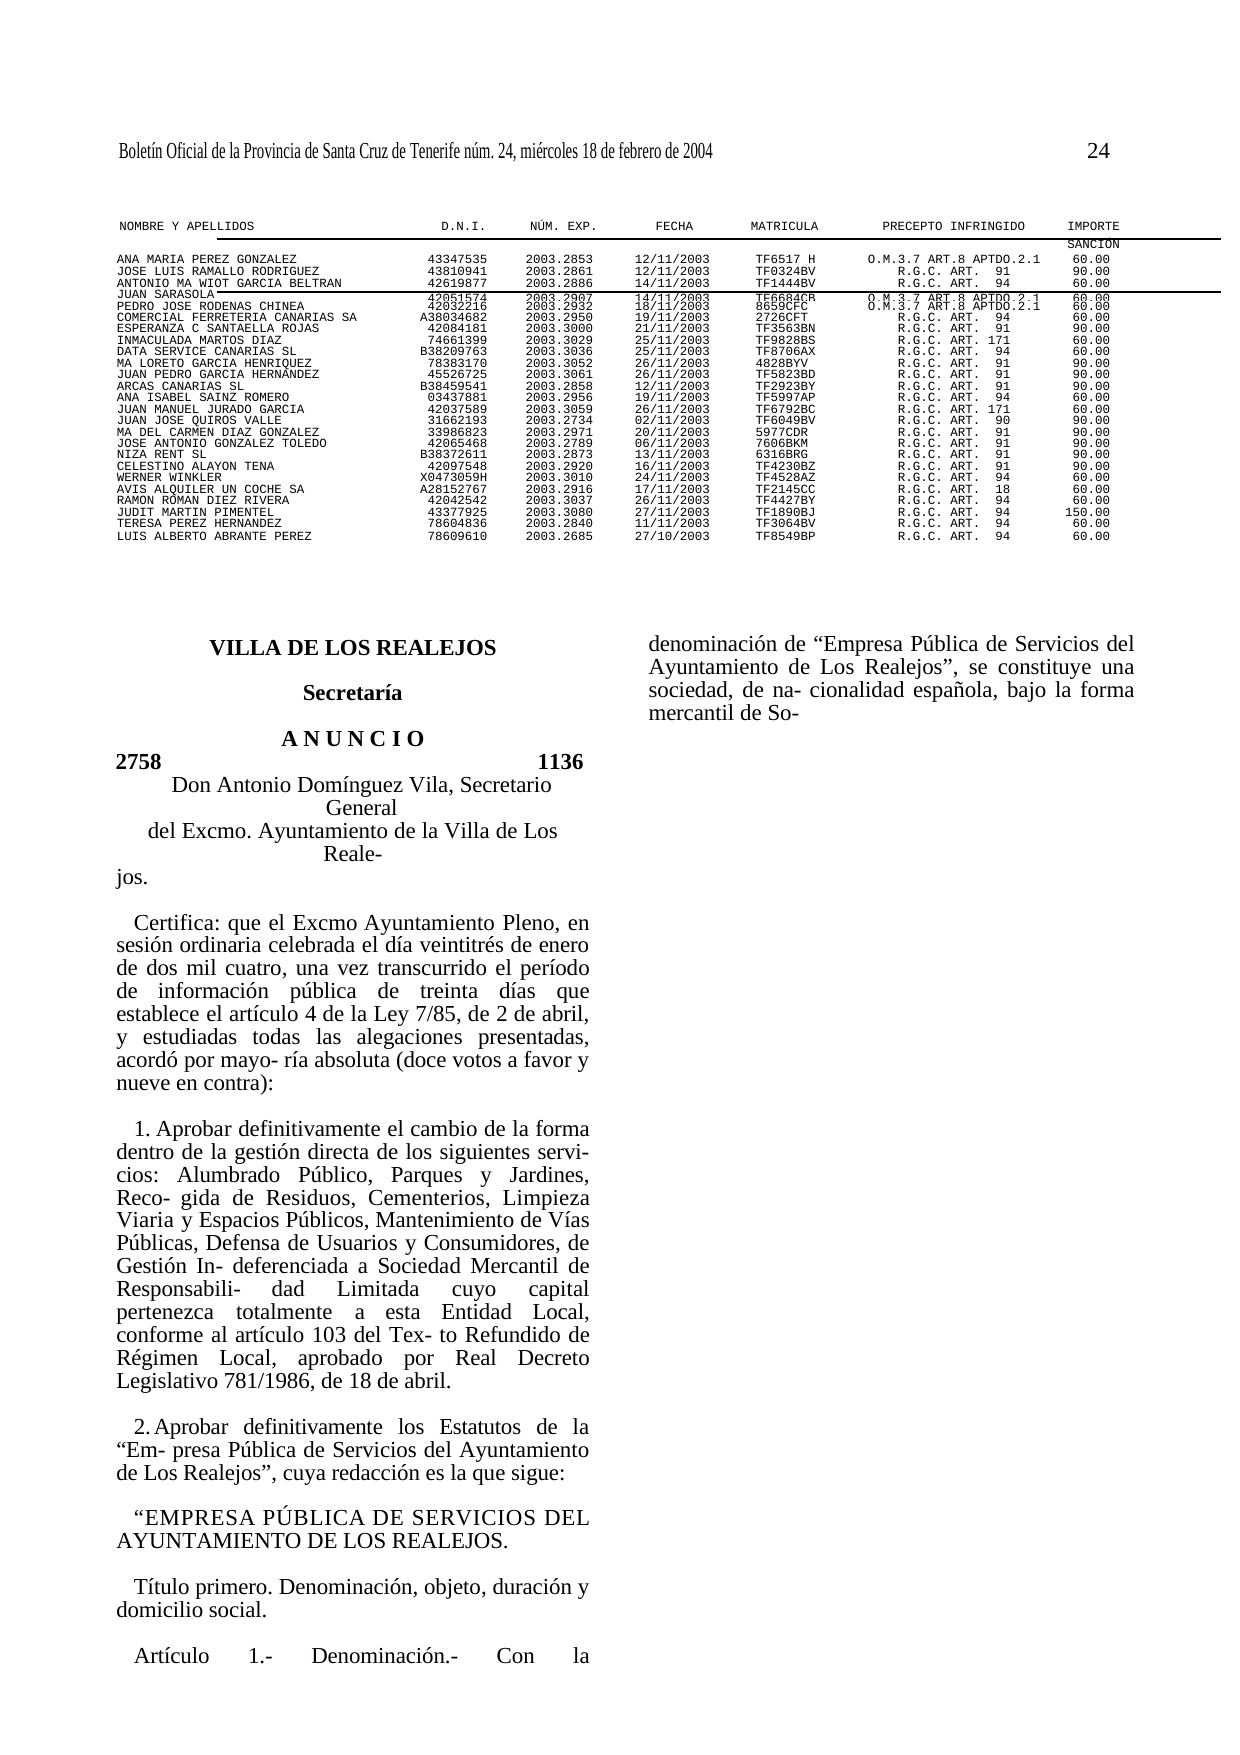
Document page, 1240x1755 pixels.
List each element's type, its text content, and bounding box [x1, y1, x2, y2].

table_cell MA DEL CARMEN DIAZ GONZALEZ [113, 427, 388, 438]
table_cell 20/11/2003 [616, 427, 730, 438]
table_cell JOSE ANTONIO GONZALEZ TOLEDO [113, 438, 388, 450]
table_cell R.G.C. ART. 94 [843, 496, 1052, 507]
table_cell 17/11/2003 [616, 484, 730, 496]
table_cell 2003.2916 [506, 484, 616, 496]
table_cell 12/11/2003 [616, 251, 730, 266]
text Secretaría [115, 679, 590, 706]
table_cell DATA SERVICE CANARIAS SL [113, 347, 388, 358]
table_cell 60.00 [1053, 393, 1124, 404]
table_cell 2003.2956 [506, 393, 616, 404]
table_cell 43810941 [388, 266, 506, 278]
subtitle VILLA DE LOS REALEJOS [116, 633, 589, 660]
list Aprobar definitivamente los Estatutos de la “Em- presa Pública de Servicios del Ayuntamiento de Los Realejos”, cuya redacción es la que sigue: [116, 1416, 589, 1484]
text jos. [116, 866, 590, 889]
table_cell 60.00 [1053, 293, 1124, 301]
table_cell R.G.C. ART. 94 [843, 519, 1052, 530]
table_cell 5977CDR [730, 427, 843, 438]
table_cell 14/11/2003 [616, 278, 730, 289]
table_cell 60.00 [1053, 347, 1124, 358]
table_cell TF6792BC [730, 404, 843, 415]
table_cell R.G.C. ART. 91 [843, 450, 1052, 461]
table_cell TF6049BV [730, 415, 843, 427]
table_cell 2003.3036 [506, 347, 616, 358]
table_cell TF2145CC [730, 484, 843, 496]
table_cell R.G.C. ART. 91 [843, 381, 1052, 392]
table_cell TF8549BP [730, 530, 843, 552]
table_cell AVIS ALQUILER UN COCHE SA [113, 484, 388, 496]
table_cell R.G.C. ART. 94 [843, 473, 1052, 484]
table_cell WERNER WINKLER [113, 473, 388, 484]
table_cell 7606BKM [730, 438, 843, 450]
table_header MATRICULA [730, 210, 843, 238]
table_cell JUAN SARASOLA HERRERO [113, 289, 388, 301]
table_cell 60.00 [1053, 519, 1124, 530]
text “EMPRESA PÚBLICA DE SERVICIOS DEL AYUNTAMIENTO DE LOS REALEJOS. [116, 1507, 590, 1553]
table_cell 60.00 [1053, 404, 1124, 415]
table_cell R.G.C. ART. 94 [843, 393, 1052, 404]
table_cell MA LORETO GARCIA HENRIQUEZ [113, 358, 388, 369]
table_cell TF1444BV [730, 278, 843, 289]
table_cell TF3563BN [730, 324, 843, 335]
table_cell 13/11/2003 [616, 450, 730, 461]
table_cell R.G.C. ART. 91 [843, 461, 1052, 473]
table_cell 2003.2971 [506, 427, 616, 438]
table_header [616, 240, 730, 251]
table_cell 90.00 [1053, 461, 1124, 473]
table_cell R.G.C. ART. 18 [843, 484, 1052, 496]
table_header NÚM. EXP. [506, 210, 616, 238]
table_cell 2726CFT [730, 312, 843, 324]
table_cell 8659CFC [730, 301, 843, 312]
table_cell 11/11/2003 [616, 519, 730, 530]
table_cell R.G.C. ART. 91 [843, 370, 1052, 381]
table_cell O.M.3.7 ART.8 APTDO.2.1 [843, 301, 1052, 312]
table_cell X0473059H [388, 473, 506, 484]
table_cell 2003.3059 [506, 404, 616, 415]
table_cell 60.00 [1053, 335, 1124, 347]
table_cell ANTONIO MA WIOT GARCIA BELTRAN [113, 278, 388, 289]
table_cell R.G.C. ART. 94 [843, 507, 1052, 518]
table_cell 33986823 [388, 427, 506, 438]
table_cell 42065468 [388, 438, 506, 450]
table_cell LUIS ALBERTO ABRANTE PEREZ [113, 530, 388, 552]
text Certifica: que el Excmo Ayuntamiento Pleno, en sesión ordinaria celebrada el día veintitrés de enero de dos mil cuatro, una vez transcurrido el período de información pública de treinta días que establece el artículo 4 de la Ley 7/85, de 2 de abril, y estudiadas todas las alegaciones presentadas, acordó por mayo- ría absoluta (doce votos a favor y nueve en contra): [116, 912, 589, 1095]
table_cell B38372611 [388, 450, 506, 461]
table_cell 4828BYV [730, 358, 843, 369]
table_header [506, 240, 616, 251]
text denominación de “Empresa Pública de Servicios del Ayuntamiento de Los Realejos”, se constituye una sociedad, de na- cionalidad española, bajo la forma mercantil de So- [648, 633, 1135, 725]
table_header [388, 240, 506, 251]
table_cell TF1890BJ [730, 507, 843, 518]
table_cell 42084181 [388, 324, 506, 335]
table_cell ANA MARIA PEREZ GONZALEZ [113, 251, 388, 266]
table_cell 60.00 [1053, 312, 1124, 324]
table_cell R.G.C. ART. 94 [843, 347, 1052, 358]
table_cell 2003.2932 [506, 301, 616, 312]
table_cell 14/11/2003 [616, 293, 730, 301]
table_cell 2003.3000 [506, 324, 616, 335]
table_header NOMBRE Y APELLIDOS [113, 210, 388, 251]
table_cell COMERCIAL FERRETERIA CANARIAS SA [113, 312, 388, 324]
table_cell ARCAS CANARIAS SL [113, 381, 388, 392]
text Título primero. Denominación, objeto, duración y domicilio social. [116, 1576, 589, 1622]
table_cell R.G.C. ART. 91 [843, 324, 1052, 335]
table_cell 43377925 [388, 507, 506, 518]
table_cell JUDIT MARTIN PIMENTEL [113, 507, 388, 518]
table_cell 26/11/2003 [616, 358, 730, 369]
table_cell 2003.2840 [506, 519, 616, 530]
table_cell R.G.C. ART. 90 [843, 415, 1052, 427]
table_cell 27/10/2003 [616, 530, 730, 552]
table_cell 26/11/2003 [616, 496, 730, 507]
table_cell 74661399 [388, 335, 506, 347]
table_cell 2003.2861 [506, 266, 616, 278]
table_cell R.G.C. ART. 94 [843, 278, 1052, 289]
table_cell ANA ISABEL SAINZ ROMERO [113, 393, 388, 404]
table_cell 27/11/2003 [616, 507, 730, 518]
table_cell O.M.3.7 ART.8 APTDO.2.1 [843, 293, 1052, 301]
table_cell 90.00 [1053, 358, 1124, 369]
table_cell R.G.C. ART. 171 [843, 404, 1052, 415]
table_cell PEDRO JOSE RODENAS CHINEA [113, 301, 388, 312]
table_cell 90.00 [1053, 266, 1124, 278]
table_cell 60.00 [1053, 278, 1124, 289]
table_cell 2003.2907 [506, 293, 616, 301]
table_header D.N.I. [388, 210, 506, 238]
text 2758 1136 [108, 751, 590, 774]
table_cell 26/11/2003 [616, 404, 730, 415]
text Don Antonio Domínguez Vila, Secretario General [133, 774, 590, 820]
table_cell JUAN MANUEL JURADO GARCIA [113, 404, 388, 415]
table_cell B38209763 [388, 347, 506, 358]
table_cell A28152767 [388, 484, 506, 496]
table_cell 2003.3010 [506, 473, 616, 484]
table_header FECHA [616, 210, 730, 238]
table_cell TF6684CB [730, 293, 843, 301]
table_cell R.G.C. ART. 91 [843, 438, 1052, 450]
table_cell 2003.3037 [506, 496, 616, 507]
table_cell 60.00 [1053, 496, 1124, 507]
table_cell 2003.3029 [506, 335, 616, 347]
table_cell R.G.C. ART. 91 [843, 266, 1052, 278]
table_cell 31662193 [388, 415, 506, 427]
table_cell 90.00 [1053, 438, 1124, 450]
table_cell 6316BRG [730, 450, 843, 461]
table_cell 42097548 [388, 461, 506, 473]
table_cell 2003.3052 [506, 358, 616, 369]
table_cell 78609610 [388, 530, 506, 552]
table_cell JOSE LUIS RAMALLO RODRIGUEZ [113, 266, 388, 278]
table_cell JUAN PEDRO GARCIA HERNANDEZ [113, 370, 388, 381]
table_cell TF5823BD [730, 370, 843, 381]
table_cell 60.00 [1053, 484, 1124, 496]
table_cell 2003.2858 [506, 381, 616, 392]
table_cell TF5997AP [730, 393, 843, 404]
table_cell TF9828BS [730, 335, 843, 347]
table_cell 42619877 [388, 278, 506, 289]
table_cell 25/11/2003 [616, 335, 730, 347]
table_header SANCIÓN [1053, 240, 1124, 251]
table_cell 42037589 [388, 404, 506, 415]
table_cell 2003.2853 [506, 251, 616, 266]
table_cell NIZA RENT SL [113, 450, 388, 461]
table_cell 60.00 [1053, 473, 1124, 484]
text Artículo 1.- Denominación.- Con la [116, 1645, 589, 1668]
table_cell 2003.2685 [506, 530, 616, 552]
table_cell TF0324BV [730, 266, 843, 278]
table_header PRECEPTO INFRINGIDO [843, 210, 1052, 238]
table_cell R.G.C. ART. 94 [843, 312, 1052, 324]
table_cell INMACULADA MARTOS DIAZ [113, 335, 388, 347]
table_cell O.M.3.7 ART.8 APTDO.2.1 [843, 251, 1052, 266]
table_cell 42032216 [388, 301, 506, 312]
table_cell 2003.2789 [506, 438, 616, 450]
table_cell 90.00 [1053, 370, 1124, 381]
table_header [843, 240, 1052, 251]
table_cell 2003.3061 [506, 370, 616, 381]
table_cell ESPERANZA C SANTAELLA ROJAS [113, 324, 388, 335]
table_cell 60.00 [1053, 251, 1124, 266]
table_header [730, 240, 843, 251]
table_cell 90.00 [1053, 450, 1124, 461]
table_cell 19/11/2003 [616, 312, 730, 324]
table_cell 2003.2920 [506, 461, 616, 473]
table_cell 2003.2873 [506, 450, 616, 461]
table_cell 16/11/2003 [616, 461, 730, 473]
table_cell B38459541 [388, 381, 506, 392]
table_cell TF4427BY [730, 496, 843, 507]
table_cell RAMON ROMAN DIEZ RIVERA [113, 496, 388, 507]
table_cell TF2923BY [730, 381, 843, 392]
table_cell TF6517 H [730, 251, 843, 266]
table_cell TF4230BZ [730, 461, 843, 473]
table_cell TF3064BV [730, 519, 843, 530]
table_cell 25/11/2003 [616, 347, 730, 358]
table_cell 02/11/2003 [616, 415, 730, 427]
table_cell 18/11/2003 [616, 301, 730, 312]
table_cell 2003.2950 [506, 312, 616, 324]
table_cell CELESTINO ALAYON TENA [113, 461, 388, 473]
table_cell 06/11/2003 [616, 438, 730, 450]
table_cell 45526725 [388, 370, 506, 381]
table_cell 90.00 [1053, 427, 1124, 438]
table_cell 12/11/2003 [616, 381, 730, 392]
table_cell 12/11/2003 [616, 266, 730, 278]
table_cell R.G.C. ART. 94 [843, 530, 1052, 552]
table_cell 03437881 [388, 393, 506, 404]
table_cell 26/11/2003 [616, 370, 730, 381]
table_cell 2003.2886 [506, 278, 616, 289]
table_cell 150.00 [1053, 507, 1124, 518]
table_cell R.G.C. ART. 91 [843, 358, 1052, 369]
table_cell A38034682 [388, 312, 506, 324]
table_cell TF4528AZ [730, 473, 843, 484]
list Aprobar definitivamente el cambio de la forma dentro de la gestión directa de los siguientes servi- cios: Alumbrado Público, Parques y Jardines, Reco- gida de Residuos, Cementerios, Limpieza Viaria y Espacios Públicos, Mantenimiento de Vías Públicas, Defensa de Usuarios y Consumidores, de Gestión In- deferenciada a Sociedad Mercantil de Responsabili- dad Limitada cuyo capital pertenezca totalmente a esta Entidad Local, conforme al artículo 103 del Tex- to Refundido de Régimen Local, aprobado por Real Decreto Legislativo 781/1986, de 18 de abril. [116, 1118, 590, 1393]
table_cell R.G.C. ART. 91 [843, 427, 1052, 438]
table_cell 21/11/2003 [616, 324, 730, 335]
text ANUNCIO [121, 725, 590, 751]
table_cell R.G.C. ART. 171 [843, 335, 1052, 347]
table_cell 78383170 [388, 358, 506, 369]
table_cell 19/11/2003 [616, 393, 730, 404]
table_cell 90.00 [1053, 381, 1124, 392]
table_cell TERESA PEREZ HERNANDEZ [113, 519, 388, 530]
table_cell 24/11/2003 [616, 473, 730, 484]
table_header IMPORTE [1053, 210, 1124, 238]
table_cell 60.00 [1053, 530, 1124, 552]
table_cell 90.00 [1053, 415, 1124, 427]
table_cell 60.00 [1053, 301, 1124, 312]
table_cell 2003.3080 [506, 507, 616, 518]
table_cell 2003.2734 [506, 415, 616, 427]
table_cell 78604836 [388, 519, 506, 530]
text del Excmo. Ayuntamiento de la Villa de Los Reale- [116, 820, 589, 866]
table_cell 42051574 [388, 293, 506, 301]
table_cell TF8706AX [730, 347, 843, 358]
table_cell 42042542 [388, 496, 506, 507]
table_cell JUAN JOSE QUIROS VALLE [113, 415, 388, 427]
table_cell 90.00 [1053, 324, 1124, 335]
table_cell 43347535 [388, 251, 506, 266]
